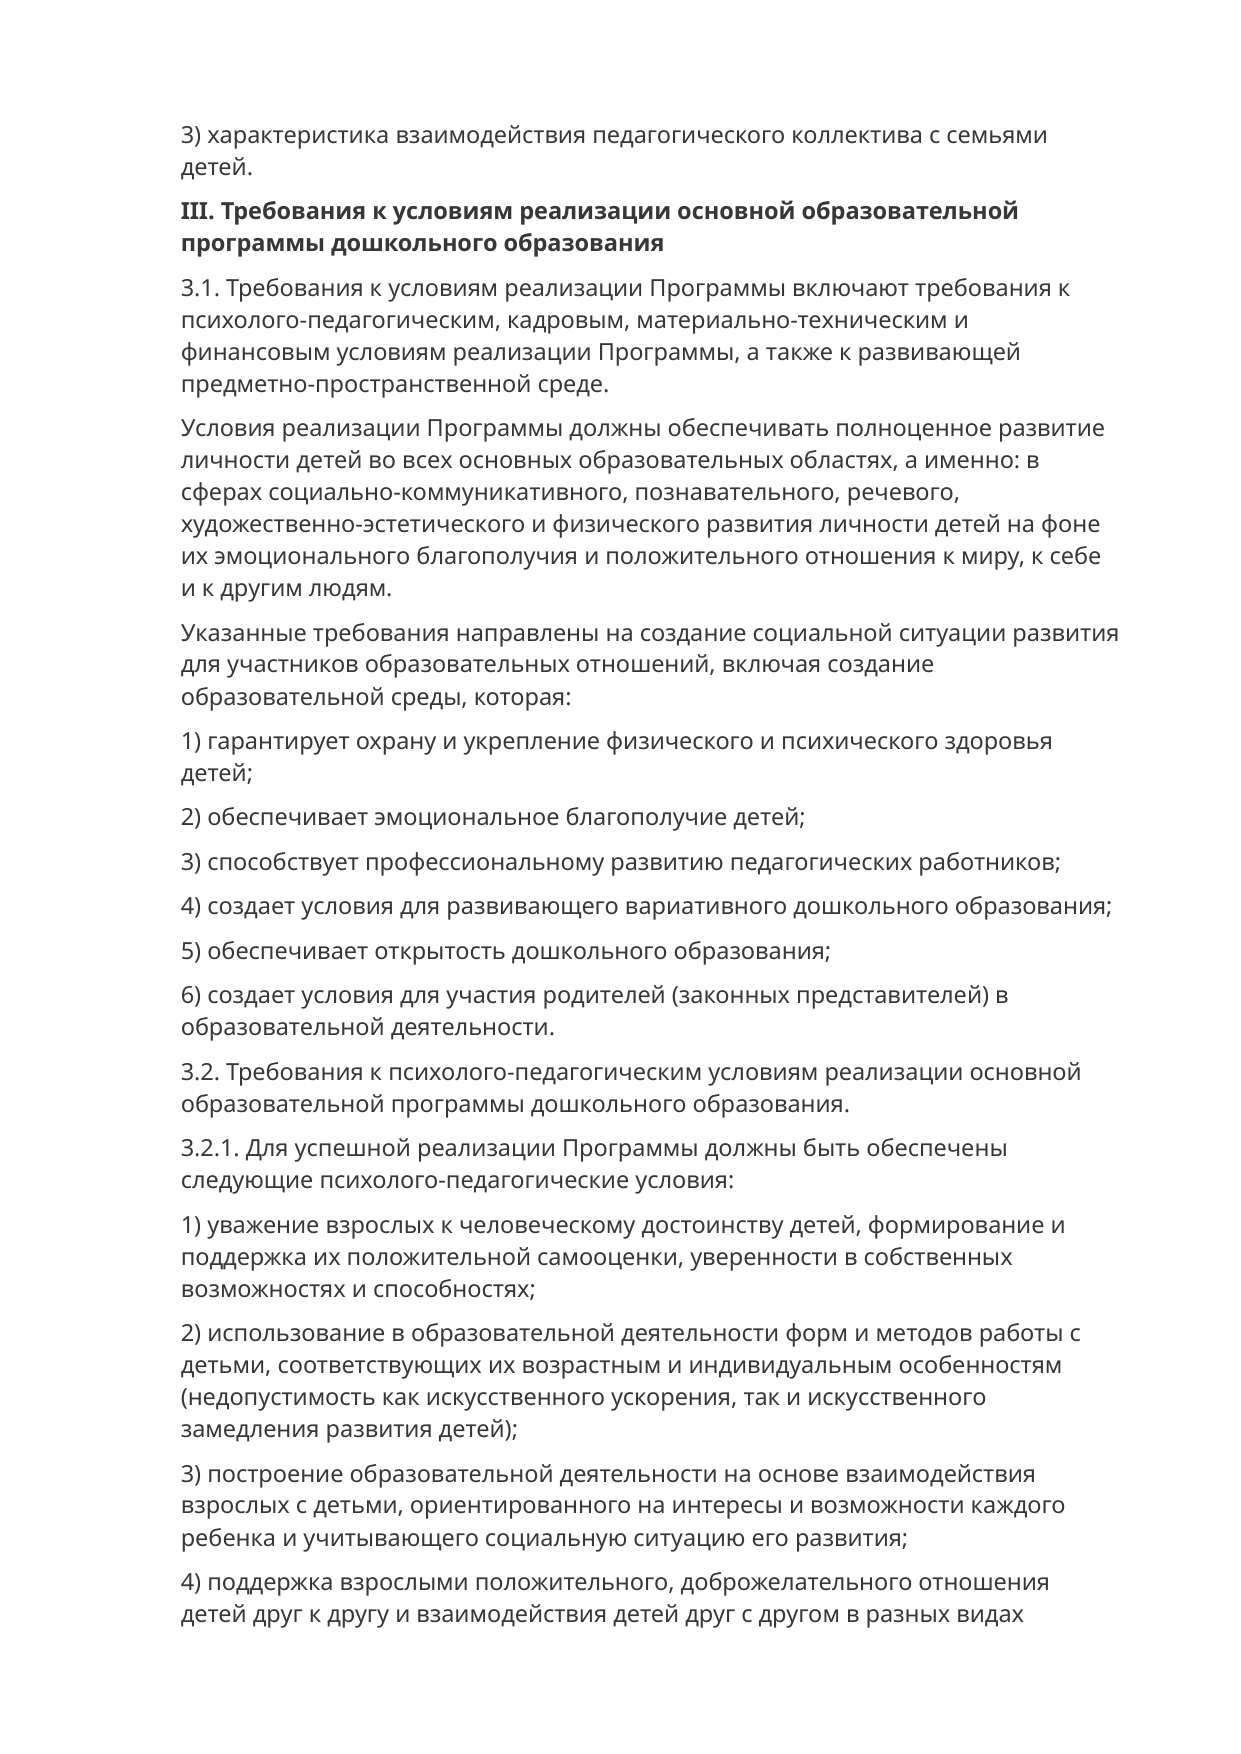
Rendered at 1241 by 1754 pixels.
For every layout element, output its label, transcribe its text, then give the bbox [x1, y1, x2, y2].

text 3) способствует профессиональному развитию педагогических работников; [181, 845, 1122, 877]
text 3) построение образовательной деятельности на основе взаимодействия взрослых с детьми, ориентированного на интересы и возможности каждого ребенка и учитывающего социальную ситуацию его развития; [181, 1457, 1122, 1553]
text 4) поддержка взрослыми положительного, доброжелательного отношения детей друг к другу и взаимодействия детей друг с другом в разных видах [181, 1565, 1122, 1629]
text III. Требования к условиям реализации основной образовательной программы дошкольного образования [181, 194, 1122, 258]
text 3) характеристика взаимодействия педагогического коллектива с семьями детей. [181, 118, 1122, 182]
text 2) обеспечивает эмоциональное благополучие детей; [181, 801, 1122, 833]
text 3.2. Требования к психолого-педагогическим условиям реализации основной образовательной программы дошкольного образования. [181, 1055, 1122, 1119]
text Условия реализации Программы должны обеспечивать полноценное развитие личности детей во всех основных образовательных областях, а именно: в сферах социально-коммуникативного, познавательного, речевого, художественно-эстетического и физического развития личности детей на фоне их эмоционального благополучия и положительного отношения к миру, к себе и к другим людям. [181, 411, 1122, 603]
text 2) использование в образовательной деятельности форм и методов работы с детьми, соответствующих их возрастным и индивидуальным особенностям (недопустимость как искусственного ускорения, так и искусственного замедления развития детей); [181, 1316, 1122, 1444]
text 3.2.1. Для успешной реализации Программы должны быть обеспечены следующие психолого-педагогические условия: [181, 1132, 1122, 1196]
text 1) уважение взрослых к человеческому достоинству детей, формирование и поддержка их положительной самооценки, уверенности в собственных возможностях и способностях; [181, 1208, 1122, 1304]
text 6) создает условия для участия родителей (законных представителей) в образовательной деятельности. [181, 979, 1122, 1043]
text 5) обеспечивает открытость дошкольного образования; [181, 934, 1122, 966]
text 3.1. Требования к условиям реализации Программы включают требования к психолого-педагогическим, кадровым, материально-техническим и финансовым условиям реализации Программы, а также к развивающей предметно-пространственной среде. [181, 271, 1122, 399]
text 4) создает условия для развивающего вариативного дошкольного образования; [181, 890, 1122, 922]
text 1) гарантирует охрану и укрепление физического и психического здоровья детей; [181, 724, 1122, 788]
text Указанные требования направлены на создание социальной ситуации развития для участников образовательных отношений, включая создание образовательной среды, которая: [181, 616, 1122, 712]
